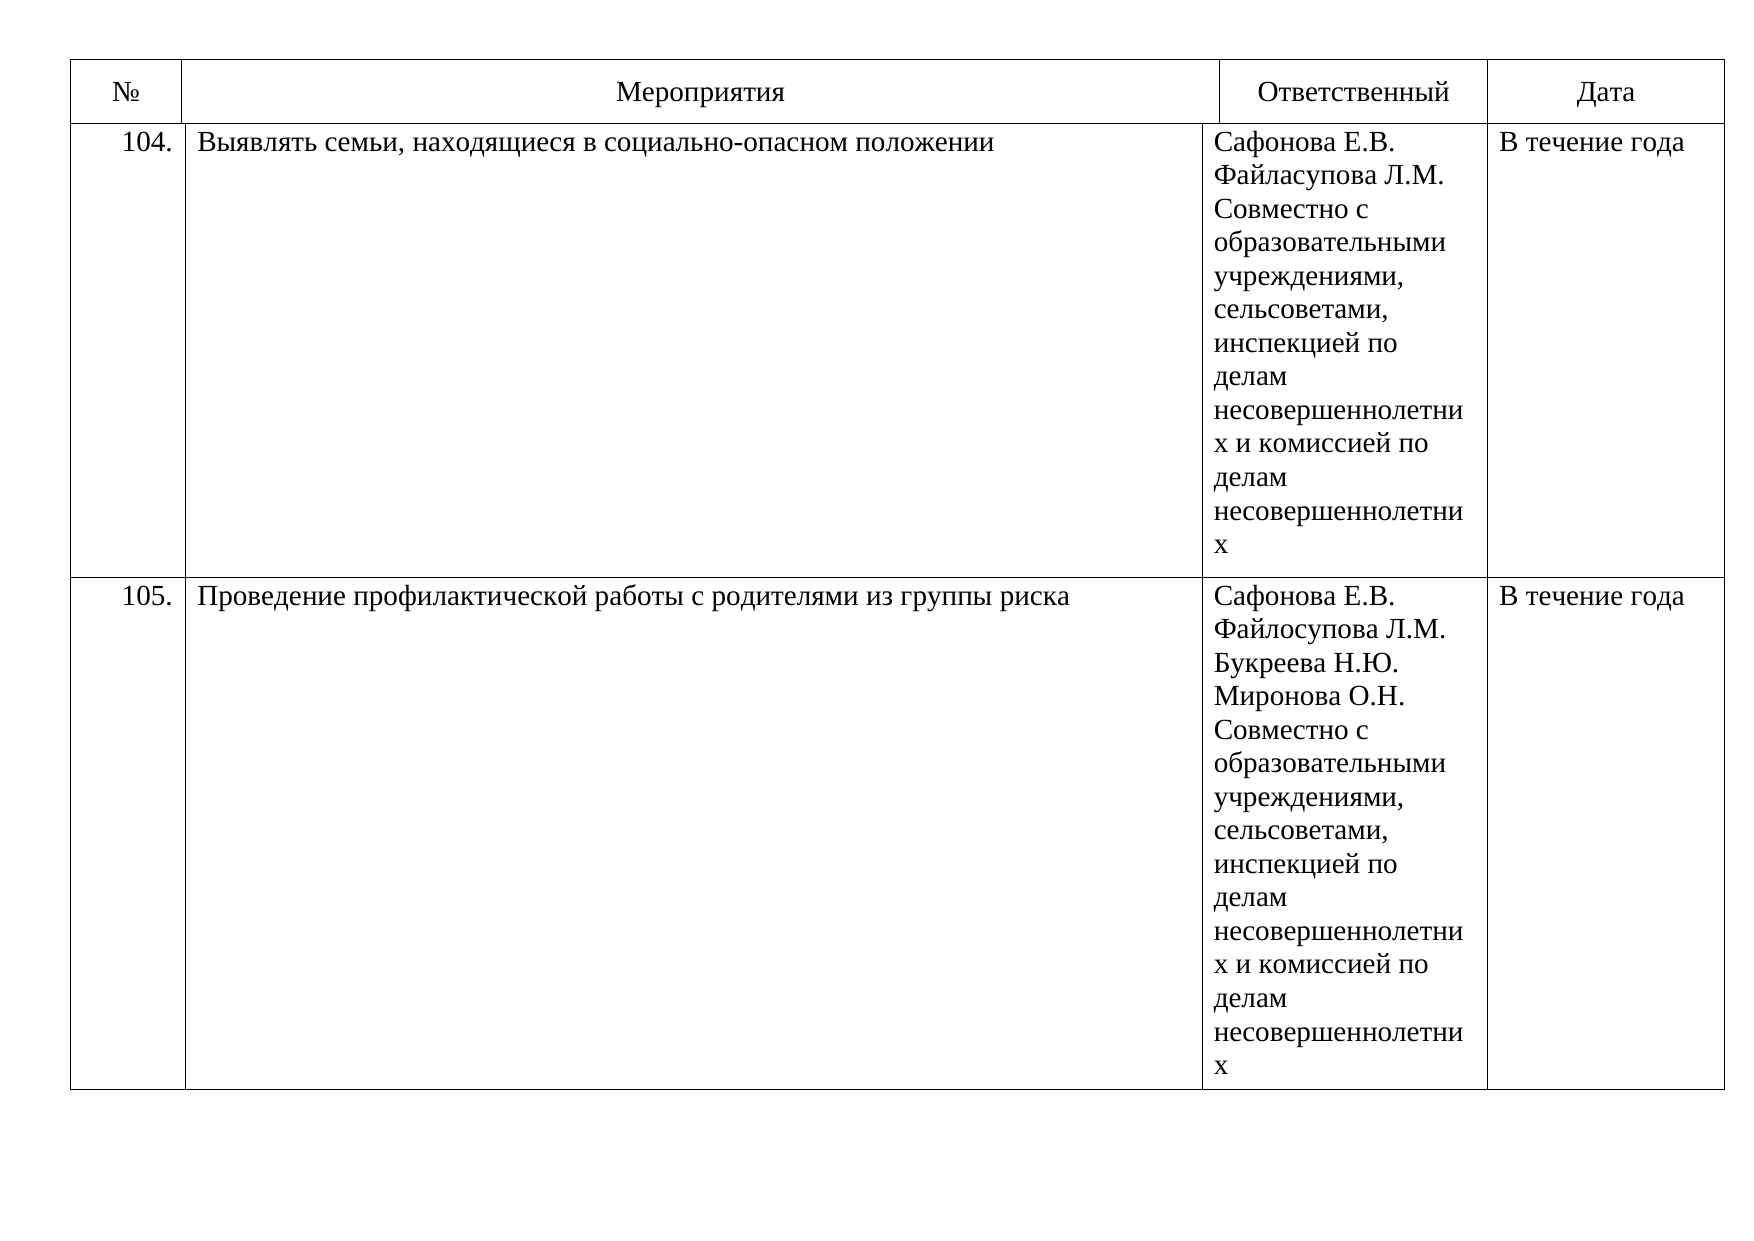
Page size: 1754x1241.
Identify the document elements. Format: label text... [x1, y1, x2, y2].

table_cell Проведение профилактической работы с родителями из группы риска [186, 578, 1202, 1089]
table_cell В течение года [1488, 578, 1724, 1089]
table_header Дата [1488, 60, 1724, 123]
table_cell [71, 124, 185, 577]
table_header № [71, 60, 181, 123]
table_cell [71, 578, 185, 1089]
table_cell Выявлять семьи, находящиеся в социально-опасном положении [186, 124, 1202, 577]
table_cell В течение года [1488, 124, 1724, 577]
table_cell Сафонова Е.В. Файласупова Л.М. Совместно с образовательными учреждениями, сельсоветами, инспекцией по делам несовершеннолетних и комиссией по делам несовершеннолетних [1203, 124, 1487, 577]
table_header Мероприятия [182, 60, 1219, 123]
table_cell Сафонова Е.В. Файлосупова Л.М. Букреева Н.Ю. Миронова О.Н. Совместно с образовательными учреждениями, сельсоветами, инспекцией по делам несовершеннолетних и комиссией по делам несовершеннолетних [1203, 578, 1487, 1089]
table_header Ответственный [1220, 60, 1487, 123]
